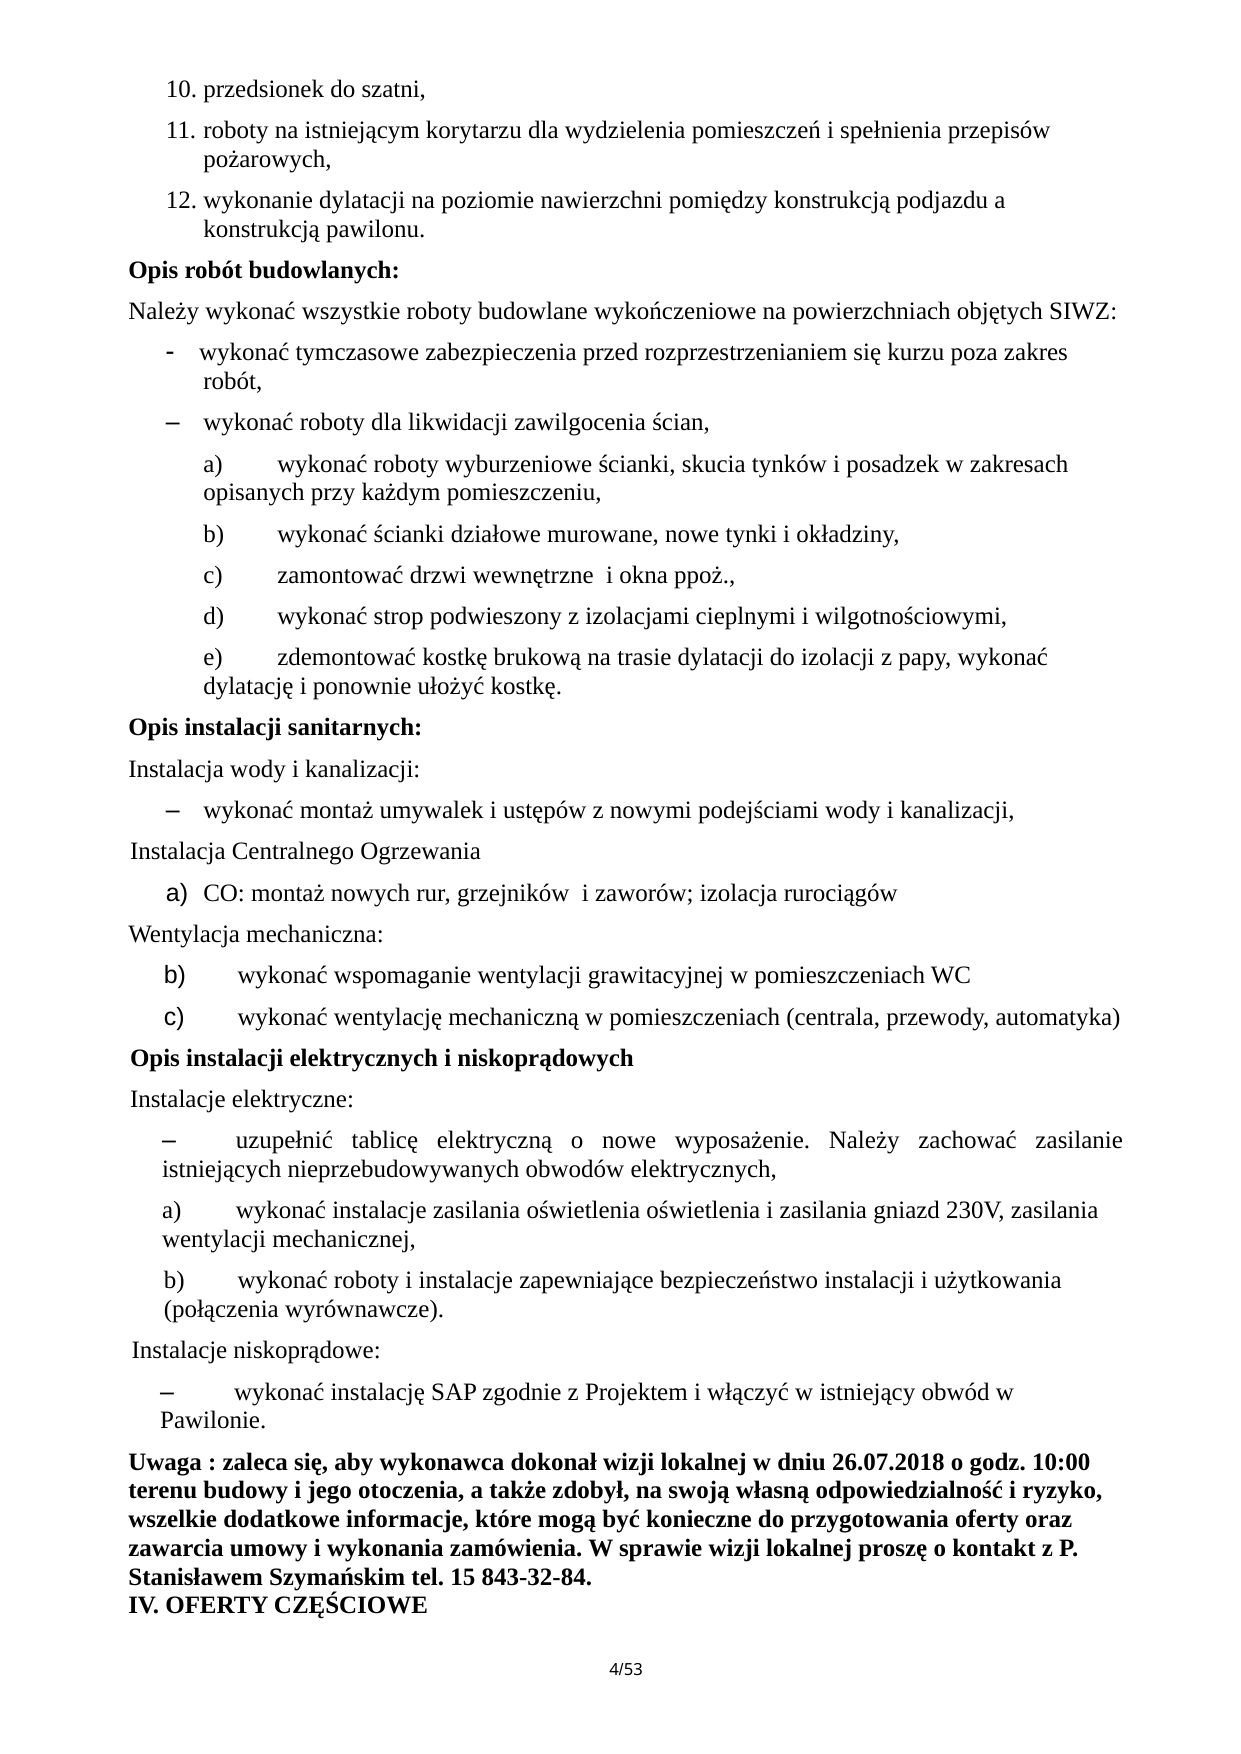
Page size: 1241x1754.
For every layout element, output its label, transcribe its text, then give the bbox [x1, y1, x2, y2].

list wykonać montaż umywalek i ustępów z nowymi podejściami wody i kanalizacji, [166, 795, 1123, 824]
text Opis instalacji sanitarnych: [128, 712, 1123, 741]
list wykonać roboty wyburzeniowe ścianki, skucia tynków i posadzek w zakresach opisanych przy każdym pomieszczeniu, [203, 449, 1123, 506]
list przedsionek do szatni, [166, 74, 1123, 102]
text Instalacje elektryczne: [130, 1084, 1123, 1113]
list zdemontować kostkę brukową na trasie dylatacji do izolacji z papy, wykonać dylatację i ponownie ułożyć kostkę. [203, 642, 1123, 700]
list wykonać strop podwieszony z izolacjami cieplnymi i wilgotnościowymi, [203, 601, 1123, 630]
text Uwaga : zaleca się, aby wykonawca dokonał wizji lokalnej w dniu 26.07.2018 o godz. 10:00 terenu budowy i jego otoczenia, a także zdobył, na swoją własną odpowiedzialność i ryzyko, wszelkie dodatkowe informacje, które mogą być konieczne do przygotowania oferty oraz zawarcia umowy i wykonania zamówienia. W sprawie wizji lokalnej proszę o kontakt z P. Stanisławem Szymańskim tel. 15 843-32-84. [128, 1447, 1123, 1590]
list roboty na istniejącym korytarzu dla wydzielenia pomieszczeń i spełnienia przepisów pożarowych, [166, 115, 1123, 172]
list wykonać instalację SAP zgodnie z Projektem i włączyć w istniejący obwód w Pawilonie. [160, 1377, 1123, 1434]
list CO: montaż nowych rur, grzejników i zaworów; izolacja rurociągów [166, 877, 1123, 906]
text Opis instalacji elektrycznych i niskoprądowych [130, 1043, 1123, 1072]
list wykonać ścianki działowe murowane, nowe tynki i okładziny, [203, 519, 1123, 547]
list zamontować drzwi wewnętrzne i okna ppoż., [203, 560, 1123, 589]
text Instalacja wody i kanalizacji: [128, 754, 1123, 782]
text Instalacje niskoprądowe: [131, 1335, 1123, 1364]
text IV. OFERTY CZĘŚCIOWE [128, 1590, 1123, 1619]
list wykonać wspomaganie wentylacji grawitacyjnej w pomieszczeniach WC [163, 960, 1123, 989]
text Wentylacja mechaniczna: [128, 919, 1123, 948]
text wykonać tymczasowe zabezpieczenia przed rozprzestrzenianiem się kurzu poza zakres robót, [166, 337, 1123, 395]
list wykonać roboty dla likwidacji zawilgocenia ścian, [166, 407, 1123, 436]
list wykonać wentylację mechaniczną w pomieszczeniach (centrala, przewody, automatyka) [163, 1001, 1123, 1030]
list wykonanie dylatacji na poziomie nawierzchni pomiędzy konstrukcją podjazdu a konstrukcją pawilonu. [166, 185, 1123, 242]
text Opis robót budowlanych: [128, 255, 1123, 284]
text Instalacja Centralnego Ogrzewania [130, 836, 1123, 865]
list wykonać instalacje zasilania oświetlenia oświetlenia i zasilania gniazd 230V, zasilania wentylacji mechanicznej, [162, 1195, 1123, 1253]
text Należy wykonać wszystkie roboty budowlane wykończeniowe na powierzchniach objętych SIWZ: [128, 296, 1123, 325]
list wykonać roboty i instalacje zapewniające bezpieczeństwo instalacji i użytkowania (połączenia wyrównawcze). [163, 1265, 1123, 1323]
list uzupełnić tablicę elektryczną o nowe wyposażenie. Należy zachować zasilanie istniejących nieprzebudowywanych obwodów elektrycznych, [162, 1125, 1123, 1183]
